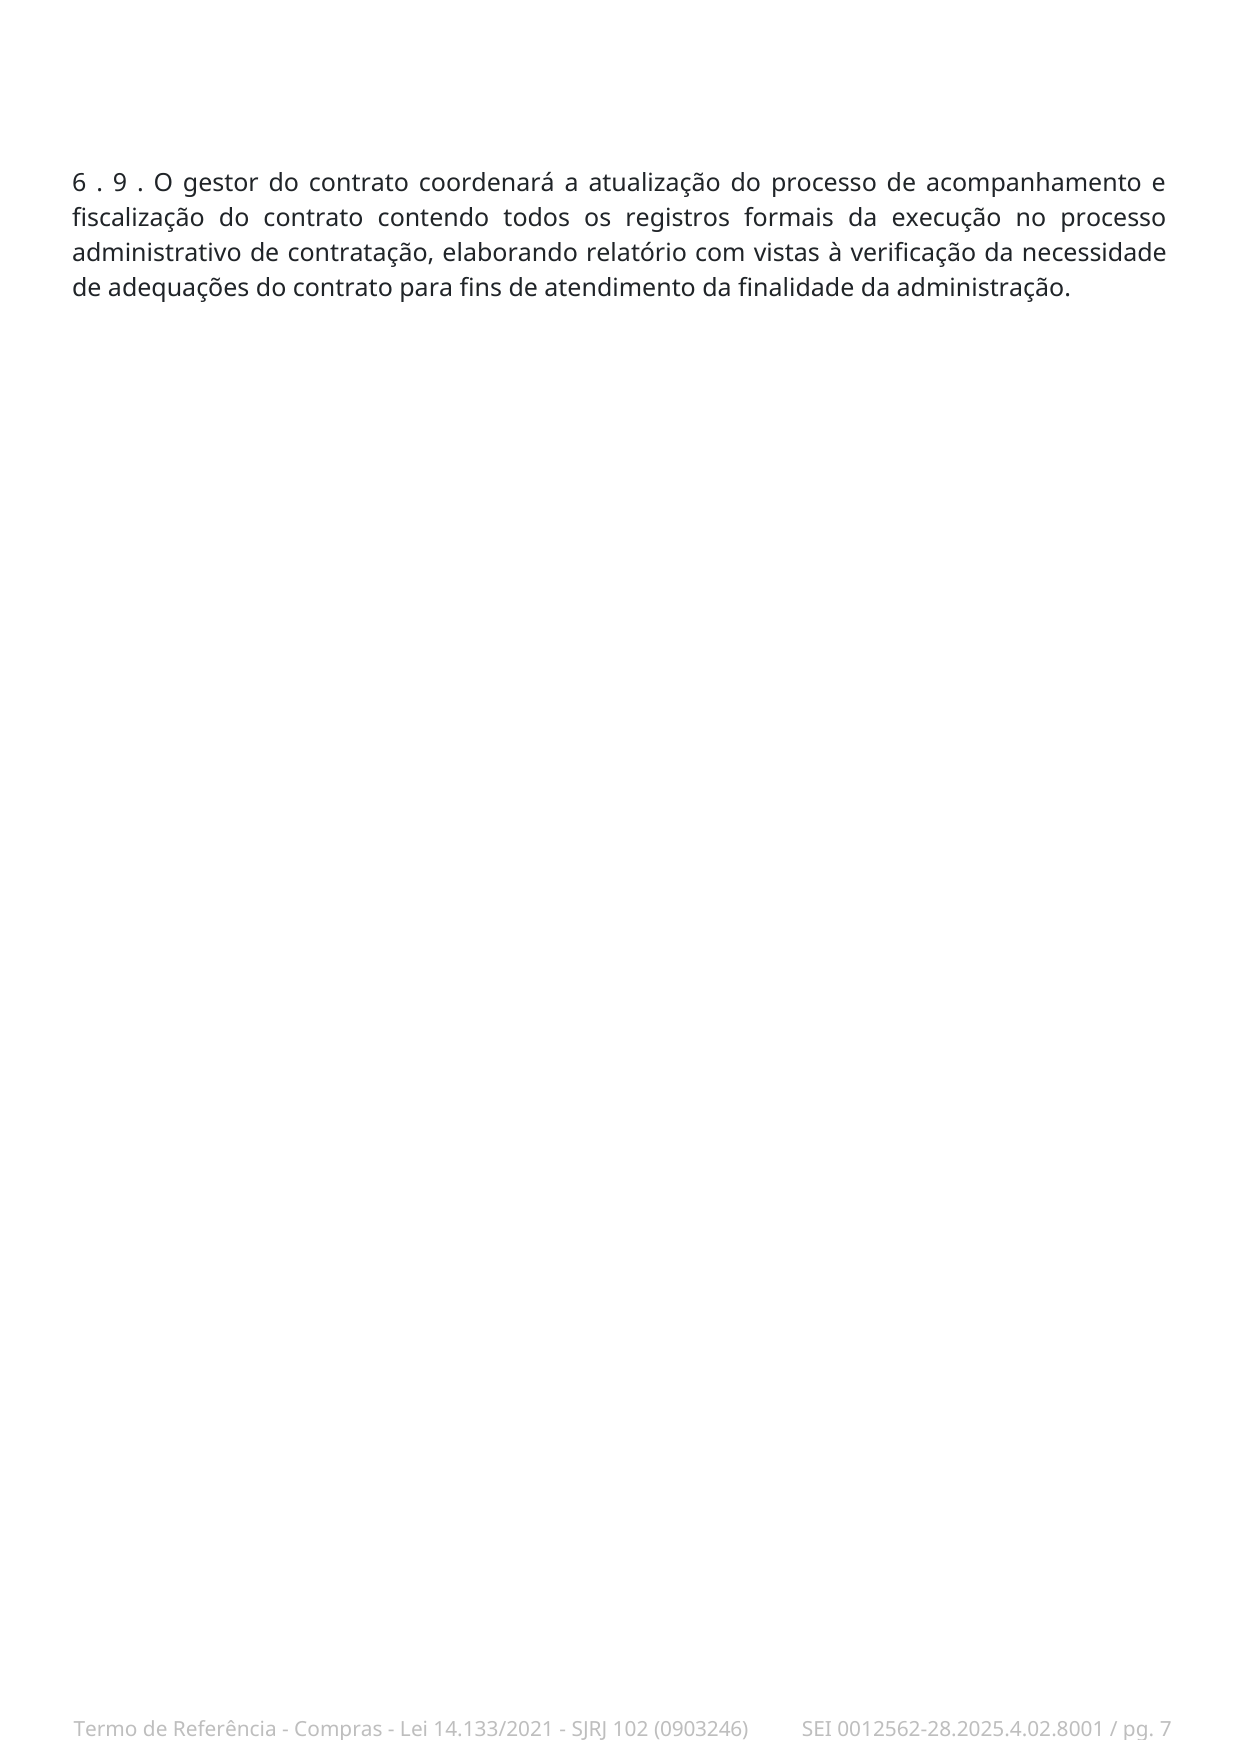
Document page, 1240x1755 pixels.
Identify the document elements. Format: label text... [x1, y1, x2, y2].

text 6 . 9 . O gestor do contrato coordenará a atualização do processo de acompanhamento e fiscalização do contrato contendo todos os registros formais da execução no processo administrativo de contratação, elaborando relatório com vistas à verificação da necessidade de adequações do contrato para fins de atendimento da finalidade da administração. [72, 165, 1168, 304]
